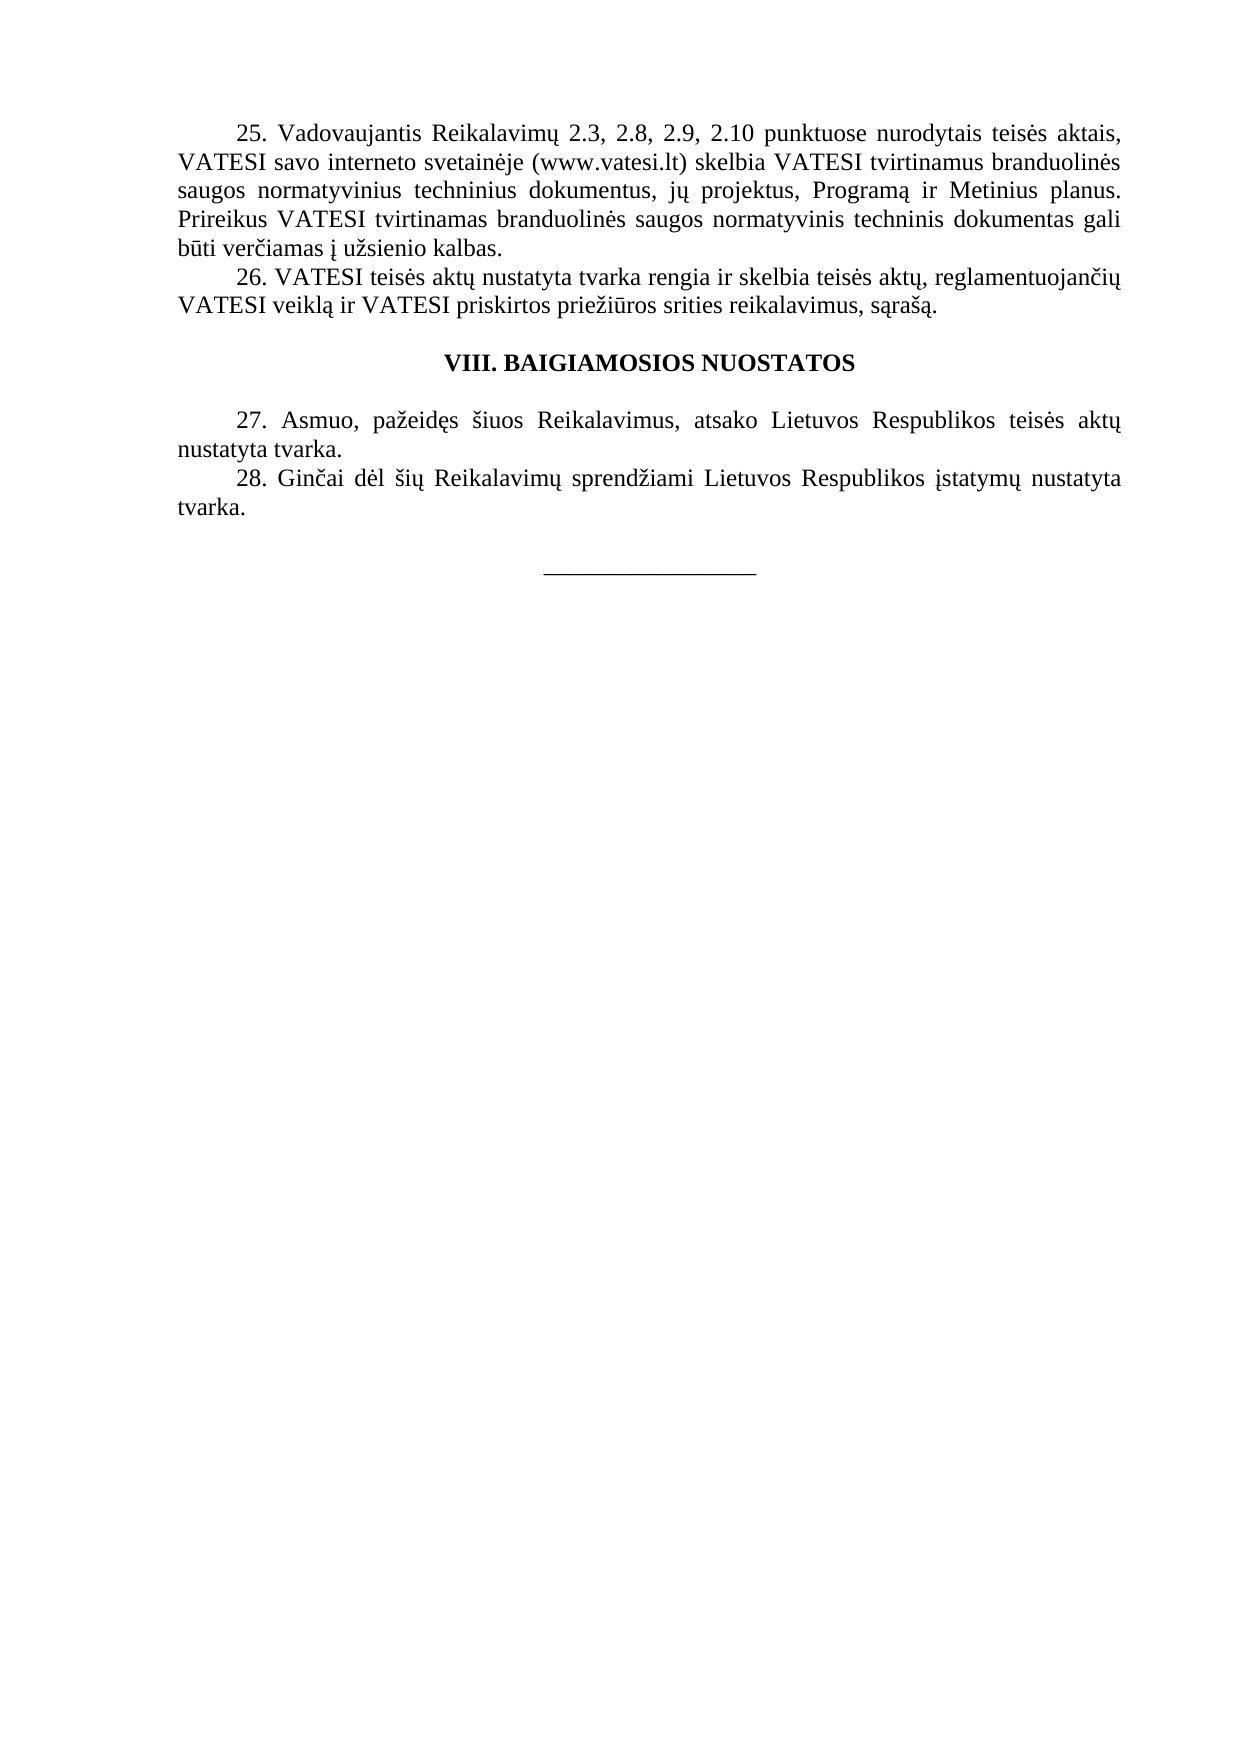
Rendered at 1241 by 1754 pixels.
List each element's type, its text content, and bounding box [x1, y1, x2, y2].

text _________________ [177, 549, 1122, 578]
text 25. Vadovaujantis Reikalavimų 2.3, 2.8, 2.9, 2.10 punktuose nurodytais teisės aktais, VATESI savo interneto svetainėje (www.vatesi.lt) skelbia VATESI tvirtinamus branduolinės saugos normatyvinius techninius dokumentus, jų projektus, Programą ir Metinius planus. Prireikus VATESI tvirtinamas branduolinės saugos normatyvinis techninis dokumentas gali būti verčiamas į užsienio kalbas. [177, 118, 1122, 262]
text 28. Ginčai dėl šių Reikalavimų sprendžiami Lietuvos Respublikos įstatymų nustatyta tvarka. [177, 463, 1122, 521]
text 26. VATESI teisės aktų nustatyta tvarka rengia ir skelbia teisės aktų, reglamentuojančių VATESI veiklą ir VATESI priskirtos priežiūros srities reikalavimus, sąrašą. [177, 262, 1122, 319]
text VIII. BAIGIAMOSIOS NUOSTATOS [177, 348, 1122, 377]
text 27. Asmuo, pažeidęs šiuos Reikalavimus, atsako Lietuvos Respublikos teisės aktų nustatyta tvarka. [177, 406, 1122, 463]
